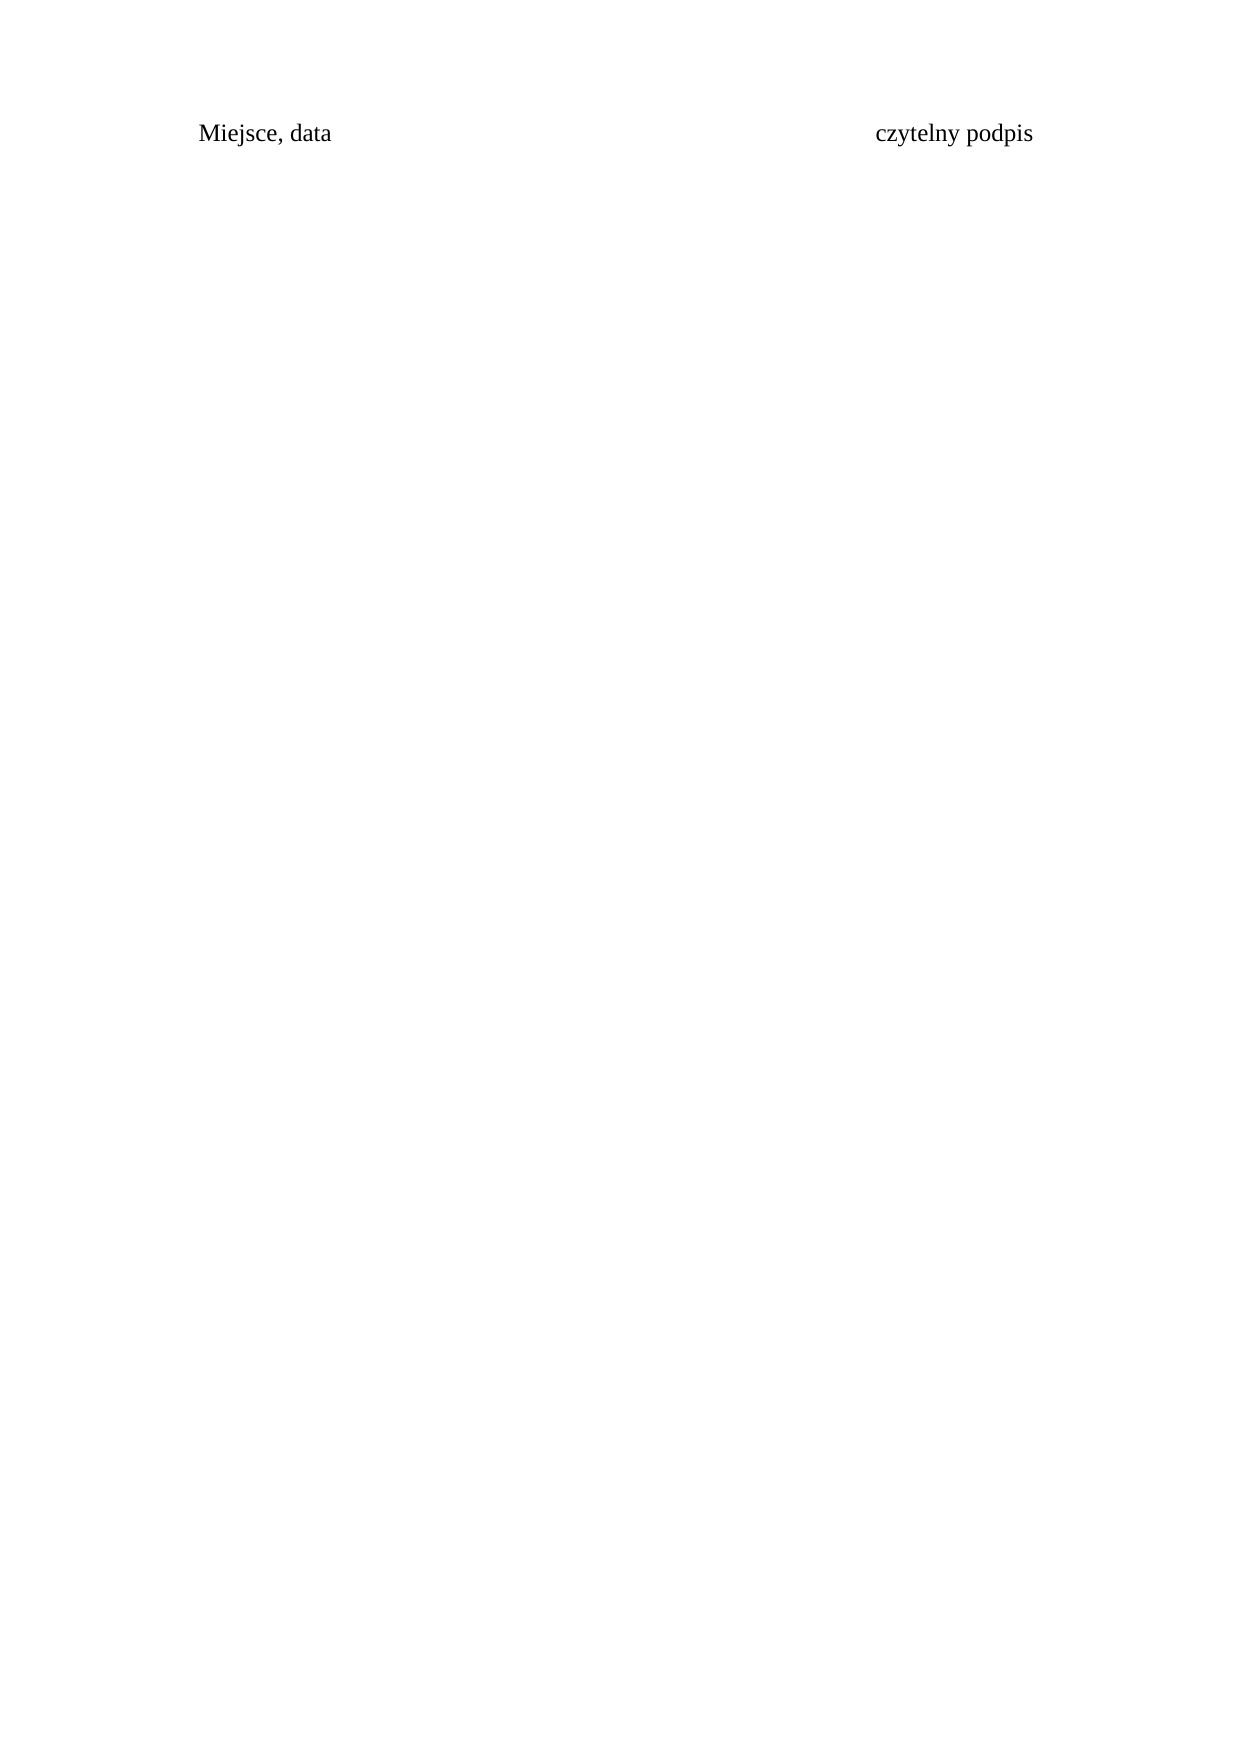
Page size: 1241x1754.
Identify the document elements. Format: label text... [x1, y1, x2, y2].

text Miejsce, data czytelny podpis [118, 118, 1122, 147]
